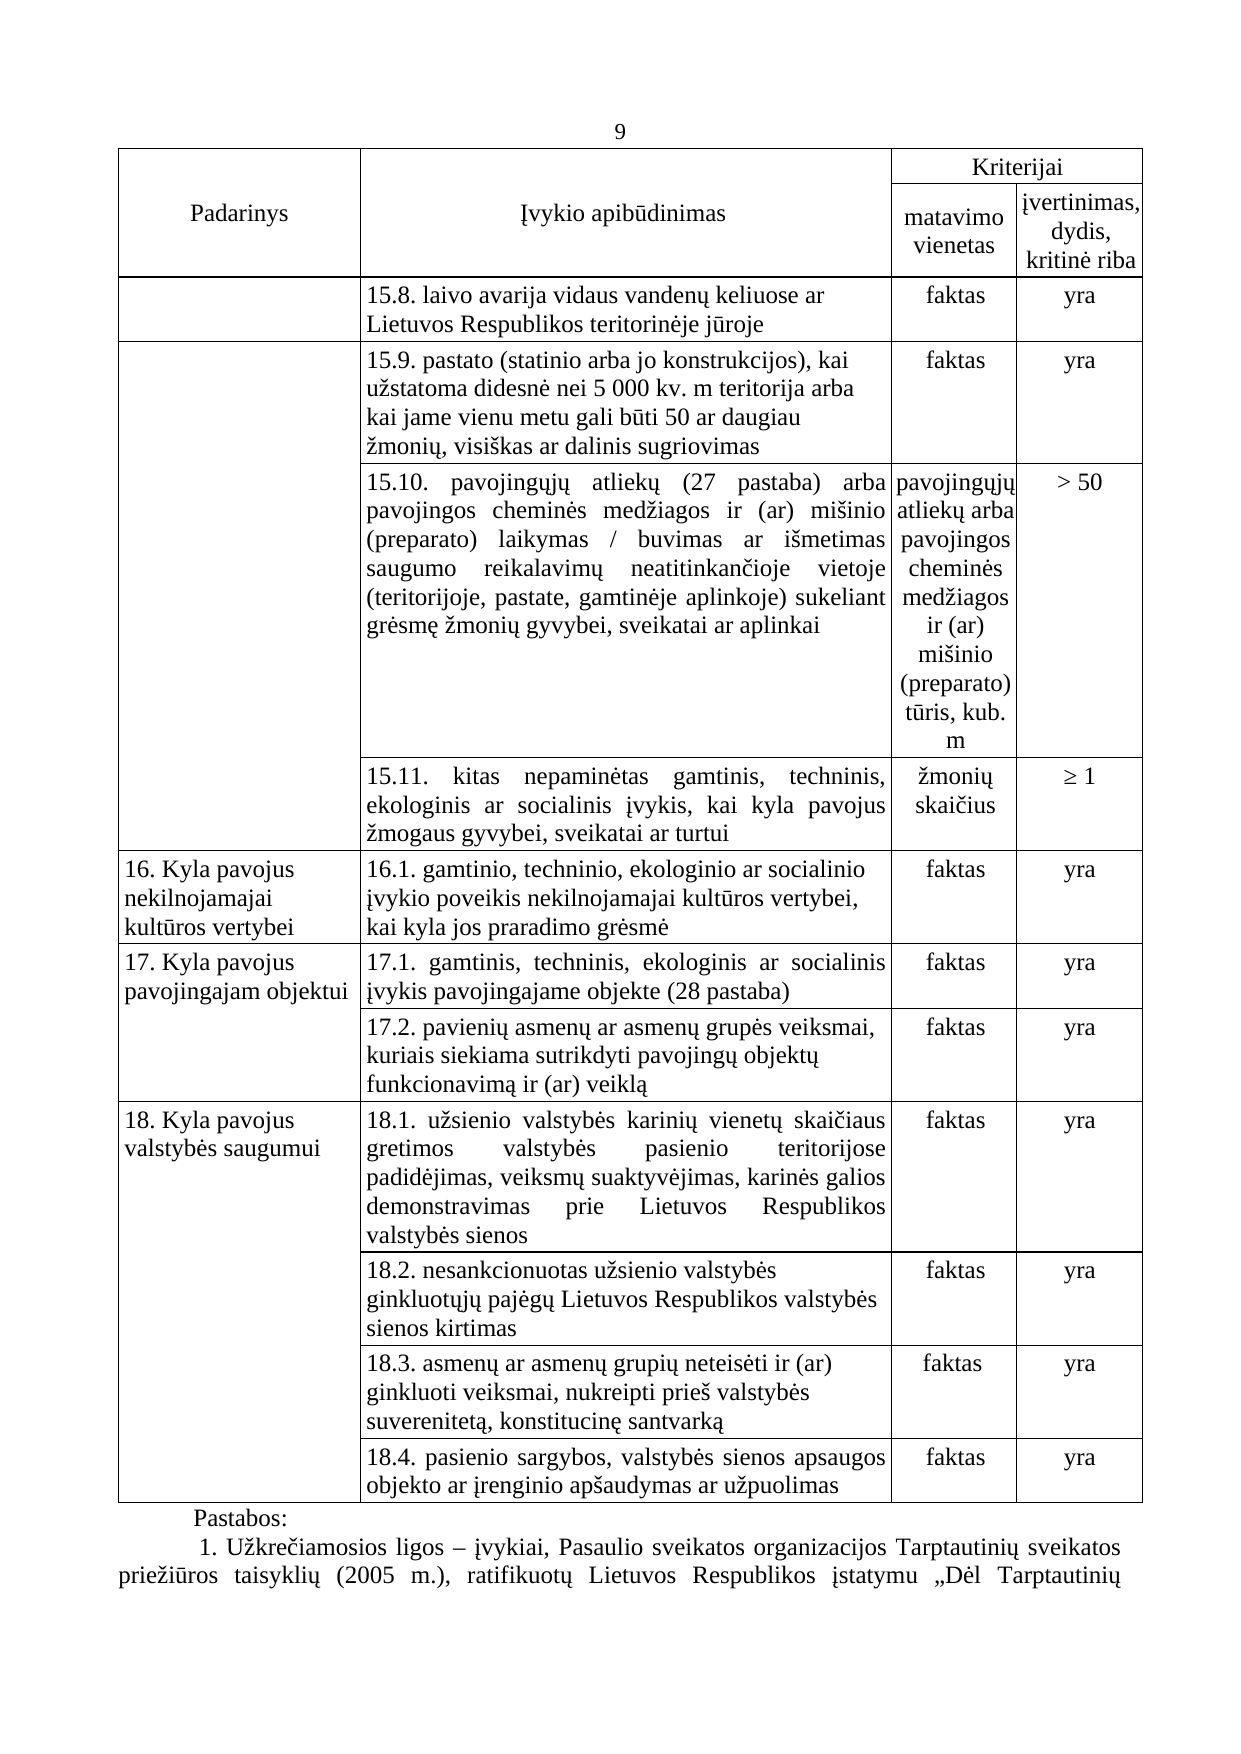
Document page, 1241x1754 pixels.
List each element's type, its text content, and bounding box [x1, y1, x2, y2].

table_cell [119, 1438, 360, 1502]
table_cell 16.1. gamtinio, techninio, ekologinio ar socialinio įvykio poveikis nekilnojamajai kultūros vertybei, kai kyla jos praradimo grėsmė [361, 851, 891, 943]
table_cell 18.3. asmenų ar asmenų grupių neteisėti ir (ar) ginkluoti veiksmai, nukreipti prieš valstybės suverenitetą, konstitucinę santvarką [361, 1346, 891, 1438]
table_cell įvertinimas, dydis, kritinė riba [1017, 184, 1142, 276]
table_cell matavimo vienetas [892, 184, 1016, 276]
table_cell [119, 1345, 360, 1438]
table_cell 18.1. užsienio valstybės karinių vienetų skaičiaus gretimos valstybės pasienio teritorijose padidėjimas, veiksmų suaktyvėjimas, karinės galios demonstravimas prie Lietuvos Respublikos valstybės sienos [361, 1102, 891, 1251]
table_cell [119, 757, 360, 850]
table_cell yra [1017, 1253, 1142, 1344]
table_cell 16. Kyla pavojus nekilnojamajai kultūros vertybei [119, 851, 360, 943]
table_cell yra [1017, 944, 1142, 1008]
table_cell yra [1017, 1346, 1142, 1438]
text Pastabos: [118, 1503, 1122, 1532]
table_cell yra [1017, 851, 1142, 943]
table_cell 17.1. gamtinis, techninis, ekologinis ar socialinis įvykis pavojingajame objekte (28 pastaba) [361, 944, 891, 1008]
table_cell 15.10. pavojingųjų atliekų (27 pastaba) arba pavojingos cheminės medžiagos ir (ar) mišinio (preparato) laikymas / buvimas ar išmetimas saugumo reikalavimų neatitinkančioje vietoje (teritorijoje, pastate, gamtinėje aplinkoje) sukeliant grėsmę žmonių gyvybei, sveikatai ar aplinkai [361, 464, 891, 757]
table_cell yra [1017, 1009, 1142, 1101]
table_cell yra [1017, 1439, 1142, 1502]
table_cell [119, 1008, 360, 1101]
table_cell pavojingųjų atliekų arba pavojingos cheminės medžiagos ir (ar) mišinio (preparato) tūris, kub. m [892, 464, 1016, 757]
table_cell faktas [892, 944, 1016, 1008]
table_cell faktas [892, 278, 1016, 341]
table_cell 18.4. pasienio sargybos, valstybės sienos apsaugos objekto ar įrenginio apšaudymas ar užpuolimas [361, 1439, 891, 1502]
table_cell 18. Kyla pavojus valstybės saugumui [119, 1102, 360, 1251]
table_cell faktas [892, 851, 1016, 943]
table_cell 15.9. pastato (statinio arba jo konstrukcijos), kai užstatoma didesnė nei 5 000 kv. m teritorija arba kai jame vienu metu gali būti 50 ar daugiau žmonių, visiškas ar dalinis sugriovimas [361, 342, 891, 463]
table_cell žmonių skaičius [892, 758, 1016, 850]
table_header Kriterijai [892, 149, 1142, 183]
table_cell [119, 278, 360, 341]
table_header Įvykio apibūdinimas [361, 149, 891, 276]
table_cell faktas [892, 1102, 1016, 1251]
table_cell yra [1017, 278, 1142, 341]
table_cell > 50 [1017, 464, 1142, 757]
table_cell faktas [892, 1346, 1016, 1438]
table_cell 15.11. kitas nepaminėtas gamtinis, techninis, ekologinis ar socialinis įvykis, kai kyla pavojus žmogaus gyvybei, sveikatai ar turtui [361, 758, 891, 850]
table_cell ≥ 1 [1017, 758, 1142, 850]
table_cell 17. Kyla pavojus pavojingajam objektui [119, 944, 360, 1008]
table_cell faktas [892, 1253, 1016, 1344]
table_header Padarinys [119, 149, 360, 276]
table_cell faktas [892, 1009, 1016, 1101]
table_cell 17.2. pavienių asmenų ar asmenų grupės veiksmai, kuriais siekiama sutrikdyti pavojingų objektų funkcionavimą ir (ar) veiklą [361, 1009, 891, 1101]
table_cell 18.2. nesankcionuotas užsienio valstybės ginkluotųjų pajėgų Lietuvos Respublikos valstybės sienos kirtimas [361, 1253, 891, 1344]
table_cell [119, 1251, 360, 1344]
table_cell yra [1017, 1102, 1142, 1251]
table_cell faktas [892, 342, 1016, 463]
table_cell [119, 342, 360, 757]
table_cell 15.8. laivo avarija vidaus vandenų keliuose ar Lietuvos Respublikos teritorinėje jūroje [361, 278, 891, 341]
text 1. Užkrečiamosios ligos – įvykiai, Pasaulio sveikatos organizacijos Tarptautinių sveikatos priežiūros taisyklių (2005 m.), ratifikuotų Lietuvos Respublikos įstatymu „Dėl Tarptautinių [118, 1532, 1122, 1589]
table_cell faktas [892, 1439, 1016, 1502]
table_cell yra [1017, 342, 1142, 463]
